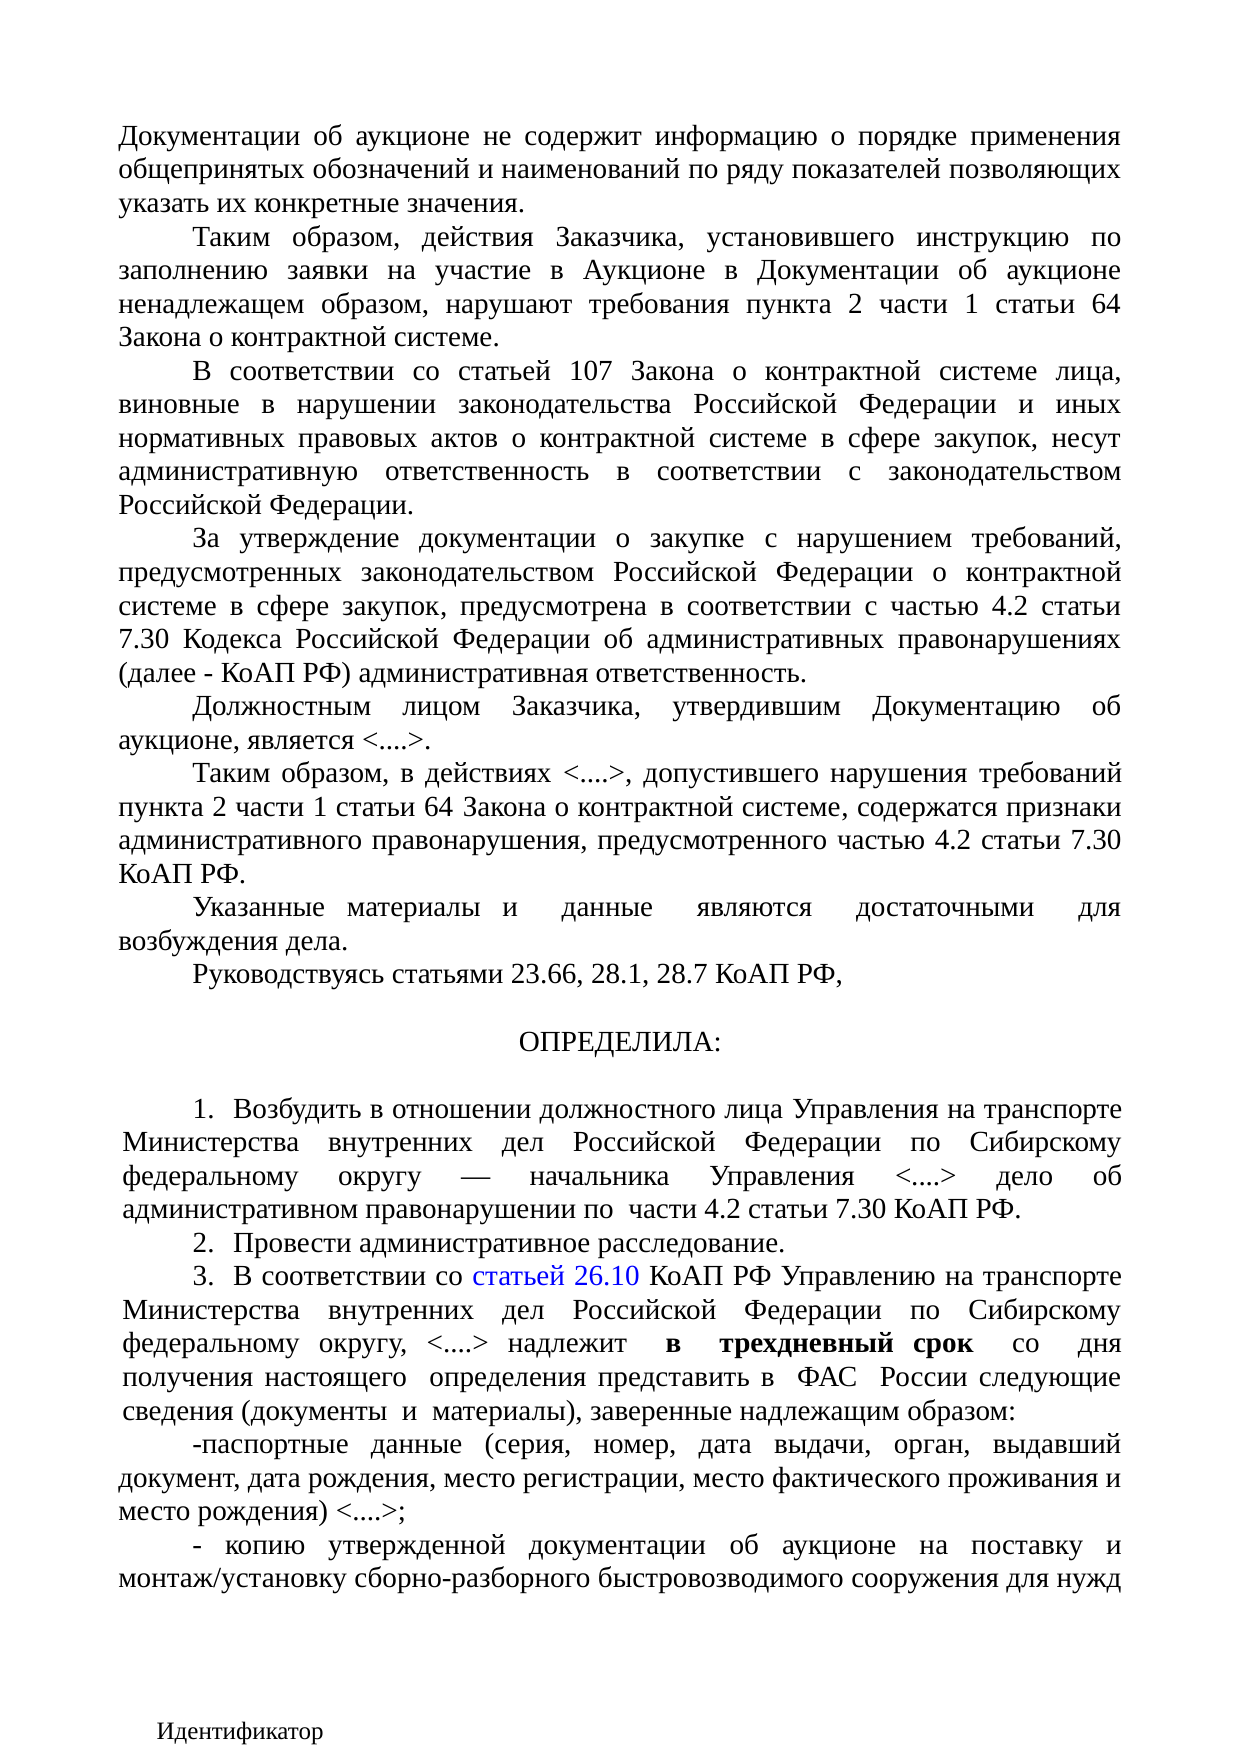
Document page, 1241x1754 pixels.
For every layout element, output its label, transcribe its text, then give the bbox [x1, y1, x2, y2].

text Таким образом, действия Заказчика, установившего инструкцию по заполнению заявки на участие в Аукционе в Документации об аукционе ненадлежащем образом, нарушают требования пункта 2 части 1 статьи 64 Закона о контрактной системе. [118, 219, 1122, 353]
text Указанные материалы и данные являются достаточными для возбуждения дела. [118, 889, 1122, 957]
text -паспортные данные (серия, номер, дата выдачи, орган, выдавший документ, дата рождения, место регистрации, место фактического проживания и место рождения) <....>; [118, 1426, 1122, 1527]
list Провести административное расследование. [122, 1225, 1122, 1258]
text - копию утвержденной документации об аукционе на поставку и монтаж/установку сборно-разборного быстровозводимого сооружения для нужд [118, 1527, 1122, 1594]
text Таким образом, в действиях <....>, допустившего нарушения требований пункта 2 части 1 статьи 64 Закона о контрактной системе, содержатся признаки административного правонарушения, предусмотренного частью 4.2 статьи 7.30 КоАП РФ. [118, 755, 1122, 889]
text Руководствуясь статьями 23.66, 28.1, 28.7 КоАП РФ, [118, 957, 1122, 990]
list Возбудить в отношении должностного лица Управления на транспорте Министерства внутренних дел Российской Федерации по Сибирскому федеральному округу — начальника Управления <....> дело об административном правонарушении по части 4.2 статьи 7.30 КоАП РФ. [122, 1091, 1122, 1225]
text В соответствии со статьей 107 Закона о контрактной системе лица, виновные в нарушении законодательства Российской Федерации и иных нормативных правовых актов о контрактной системе в сфере закупок, несут административную ответственность в соответствии с законодательством Российской Федерации. [118, 353, 1122, 521]
list В соответствии со статьей 26.10 КоАП РФ Управлению на транспорте Министерства внутренних дел Российской Федерации по Сибирскому федеральному округу, <....> надлежит в трехдневный срок со дня получения настоящего определения представить в ФАС России следующие сведения (документы и материалы), заверенные надлежащим образом: [122, 1258, 1122, 1426]
text За утверждение документации о закупке с нарушением требований, предусмотренных законодательством Российской Федерации о контрактной системе в сфере закупок, предусмотрена в соответствии с частью 4.2 статьи 7.30 Кодекса Российской Федерации об административных правонарушениях (далее - КоАП РФ) административная ответственность. [118, 521, 1122, 688]
text Должностным лицом Заказчика, утвердившим Документацию об аукционе, является <....>. [118, 688, 1122, 755]
text ОПРЕДЕЛИЛА: [118, 1024, 1122, 1057]
text Документации об аукционе не содержит информацию о порядке применения общепринятых обозначений и наименований по ряду показателей позволяющих указать их конкретные значения. [118, 118, 1122, 219]
